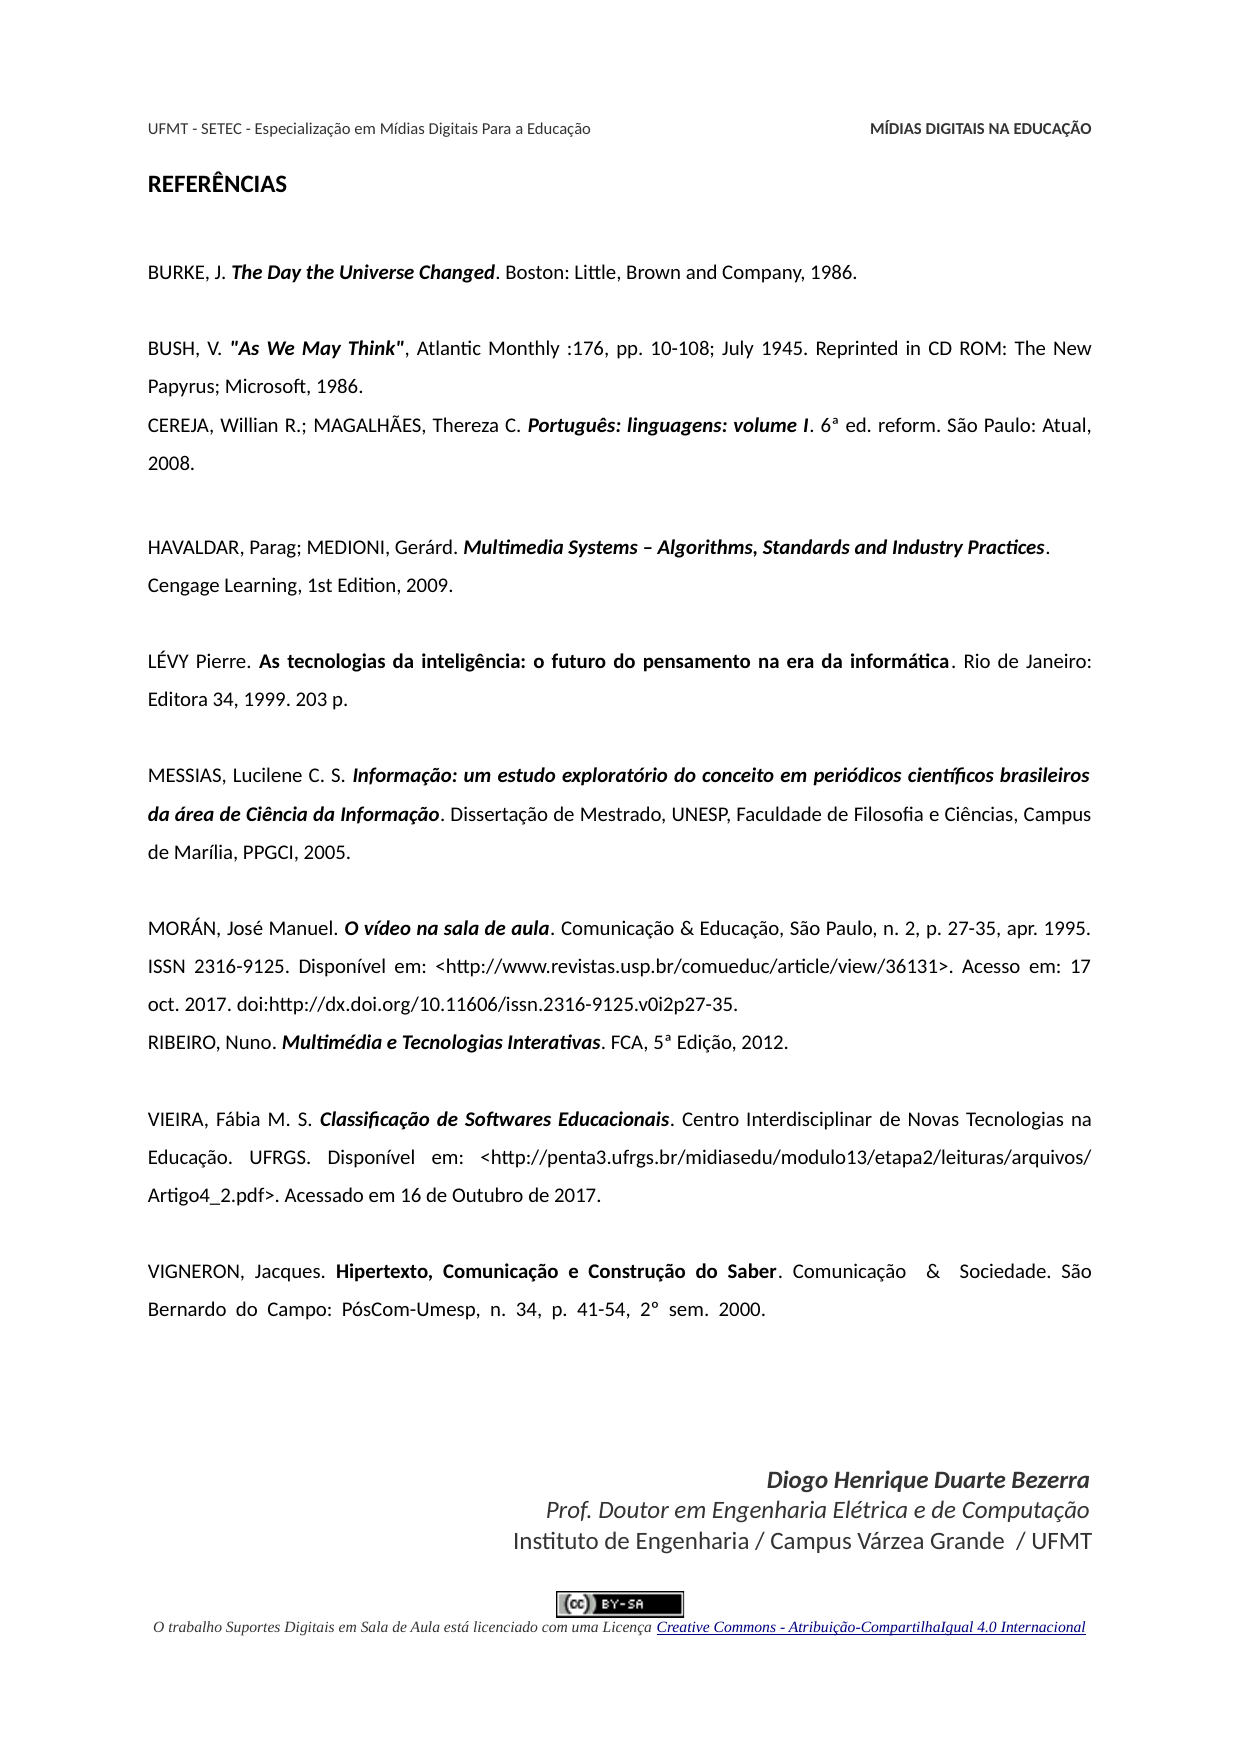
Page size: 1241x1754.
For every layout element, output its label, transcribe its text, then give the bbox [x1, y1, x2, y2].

text VIGNERON, Jacques. Hipertexto, Comunicação e Construção do Saber. Comunicação & Sociedade. São Bernardo do Campo: PósCom-Umesp, n. 34, p. 41-54, 2º sem. 2000. [148, 1258, 1093, 1322]
text MESSIAS, Lucilene C. S. Informação: um estudo exploratório do conceito em periódicos científicos brasileiros da área de Ciência da Informação. Dissertação de Mestrado, UNESP, Faculdade de Filosofia e Ciências, Campus de Marília, PPGCI, 2005. [148, 763, 1093, 864]
text HAVALDAR, Parag; MEDIONI, Gerárd. Multimedia Systems – Algorithms, Standards and Industry Practices. Cengage Learning, 1st Edition, 2009. [148, 534, 1093, 597]
text VIEIRA, Fábia M. S. Classificação de Softwares Educacionais. Centro Interdisciplinar de Novas Tecnologias na Educação. UFRGS. Disponível em: <http://penta3.ufrgs.br/midiasedu/modulo13/etapa2/leituras/arquivos/Artigo4_2.pdf>. Acessado em 16 de Outubro de 2017. [148, 1106, 1093, 1207]
text MORÁN, José Manuel. O vídeo na sala de aula. Comunicação & Educação, São Paulo, n. 2, p. 27-35, apr. 1995. ISSN 2316-9125. Disponível em: <http://www.revistas.usp.br/comueduc/article/view/36131>. Acesso em: 17 oct. 2017. doi:http://dx.doi.org/10.11606/issn.2316-9125.v0i2p27-35. [148, 915, 1093, 1017]
text CEREJA, Willian R.; MAGALHÃES, Thereza C. Português: linguagens: volume I. 6ª ed. reform. São Paulo: Atual, 2008. [148, 412, 1093, 475]
text RIBEIRO, Nuno. Multimédia e Tecnologias Interativas. FCA, 5ª Edição, 2012. [148, 1029, 1093, 1055]
text BUSH, V. "As We May Think", Atlantic Monthly :176, pp. 10-108; July 1945. Reprinted in CD ROM: The New Papyrus; Microsoft, 1986. [148, 336, 1093, 399]
text LÉVY Pierre. As tecnologias da inteligência: o futuro do pensamento na era da informática. Rio de Janeiro: Editora 34, 1999. 203 p. [148, 648, 1093, 712]
text Prof. Doutor em Engenharia Elétrica e de Computação [148, 1494, 1093, 1525]
text REFERÊNCIAS [148, 168, 1093, 198]
text BURKE, J. The Day the Universe Changed. Boston: Little, Brown and Company, 1986. [148, 259, 1093, 285]
picture [556, 1591, 685, 1618]
text Diogo Henrique Duarte Bezerra [148, 1464, 1093, 1494]
text Instituto de Engenharia / Campus Várzea Grande / UFMT [148, 1525, 1093, 1556]
